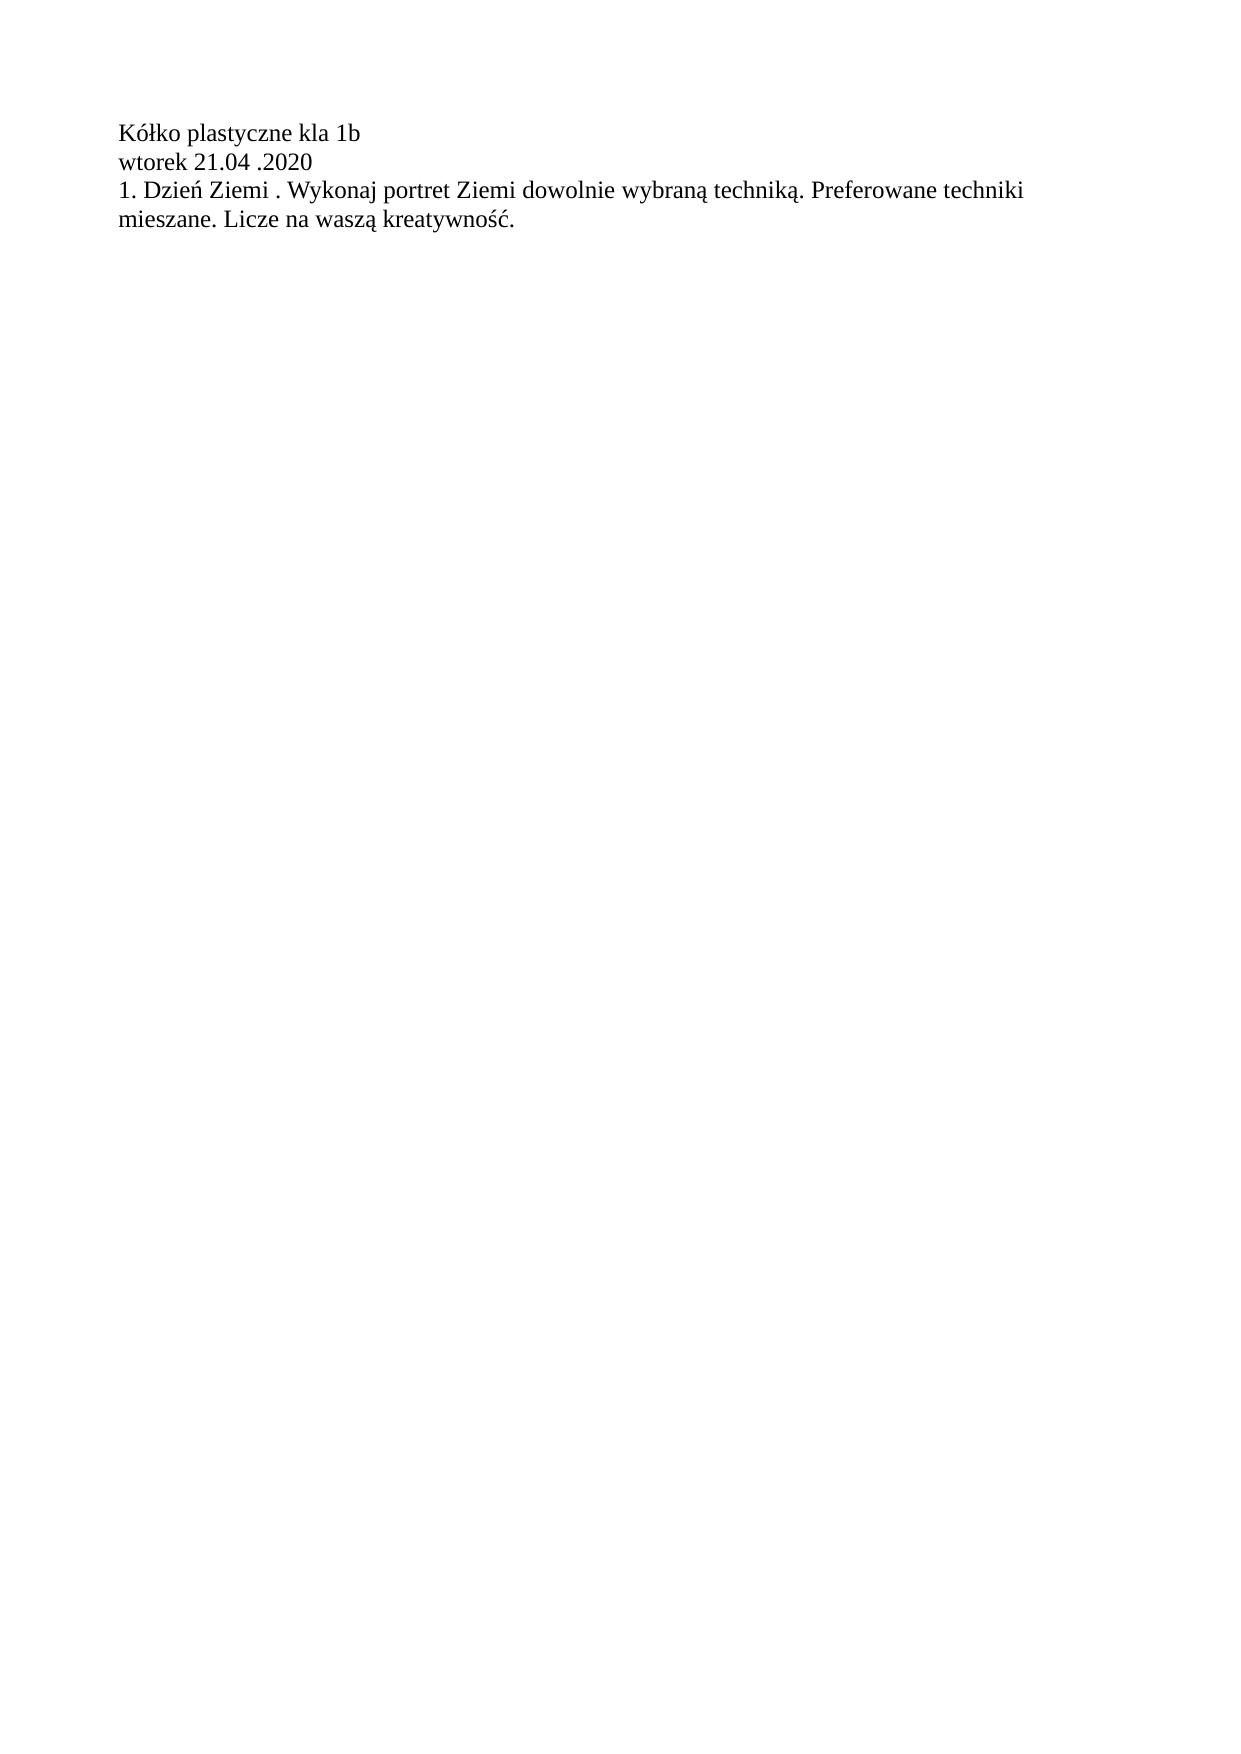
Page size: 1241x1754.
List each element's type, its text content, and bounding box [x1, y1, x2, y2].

text Kółko plastyczne kla 1b [118, 118, 1122, 147]
text 1. Dzień Ziemi . Wykonaj portret Ziemi dowolnie wybraną techniką. Preferowane techniki mieszane. Licze na waszą kreatywność. [118, 176, 1122, 233]
text wtorek 21.04 .2020 [118, 147, 1122, 176]
